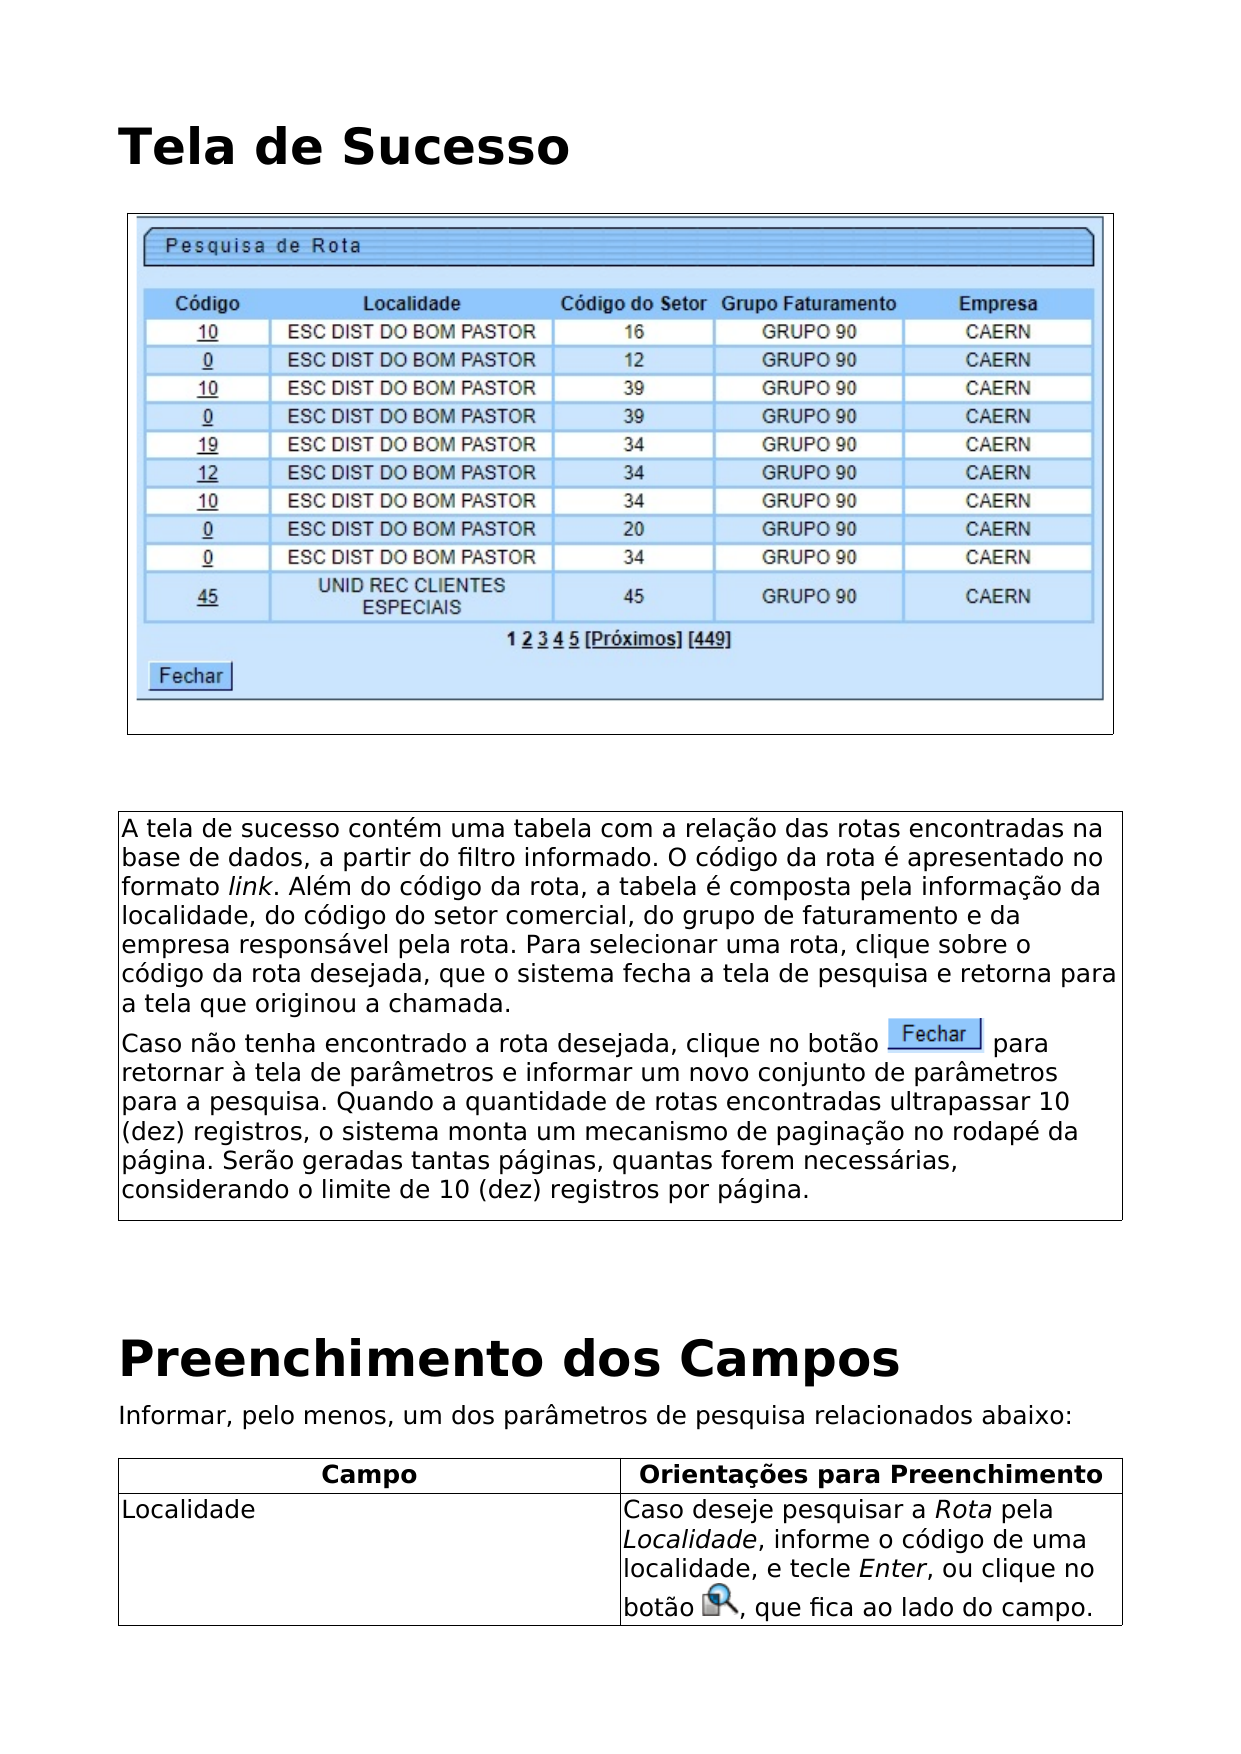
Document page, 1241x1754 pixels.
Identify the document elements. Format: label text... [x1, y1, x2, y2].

subtitle Tela de Sucesso [118, 118, 1122, 176]
table_cell Caso deseje pesquisar a Rota pela Localidade, informe o código de uma localidade, e tecle Enter, ou clique no botão , que fica ao lado do campo. [621, 1494, 1122, 1625]
picture [887, 1018, 985, 1053]
table_header Campo [119, 1459, 620, 1493]
subtitle Preenchimento dos Campos [118, 1330, 1122, 1388]
table_header A tela de sucesso contém uma tabela com a relação das rotas encontradas na base de dados, a partir do filtro informado. O código da rota é apresentado no formato link. Além do código da rota, a tabela é composta pela informação da localidade, do código do setor comercial, do grupo de faturamento e da empresa responsável pela rota. Para selecionar uma rota, clique sobre o código da rota desejada, que o sistema fecha a tela de pesquisa e retorna para a tela que originou a chamada. Caso não tenha encontrado a rota desejada, clique no botão para retornar à tela de parâmetros e informar um novo conjunto de parâmetros para a pesquisa. Quando a quantidade de rotas encontradas ultrapassar 10 (dez) registros, o sistema monta um mecanismo de paginação no rodapé da página. Serão geradas tantas páginas, quantas forem necessárias, considerando o limite de 10 (dez) registros por página. [119, 812, 1122, 1219]
table_cell Localidade [119, 1494, 620, 1625]
picture [136, 215, 1104, 702]
table_header Orientações para Preenchimento [621, 1459, 1122, 1493]
table_header [128, 214, 1113, 733]
picture [702, 1583, 739, 1616]
text Informar, pelo menos, um dos parâmetros de pesquisa relacionados abaixo: [118, 1401, 1122, 1430]
